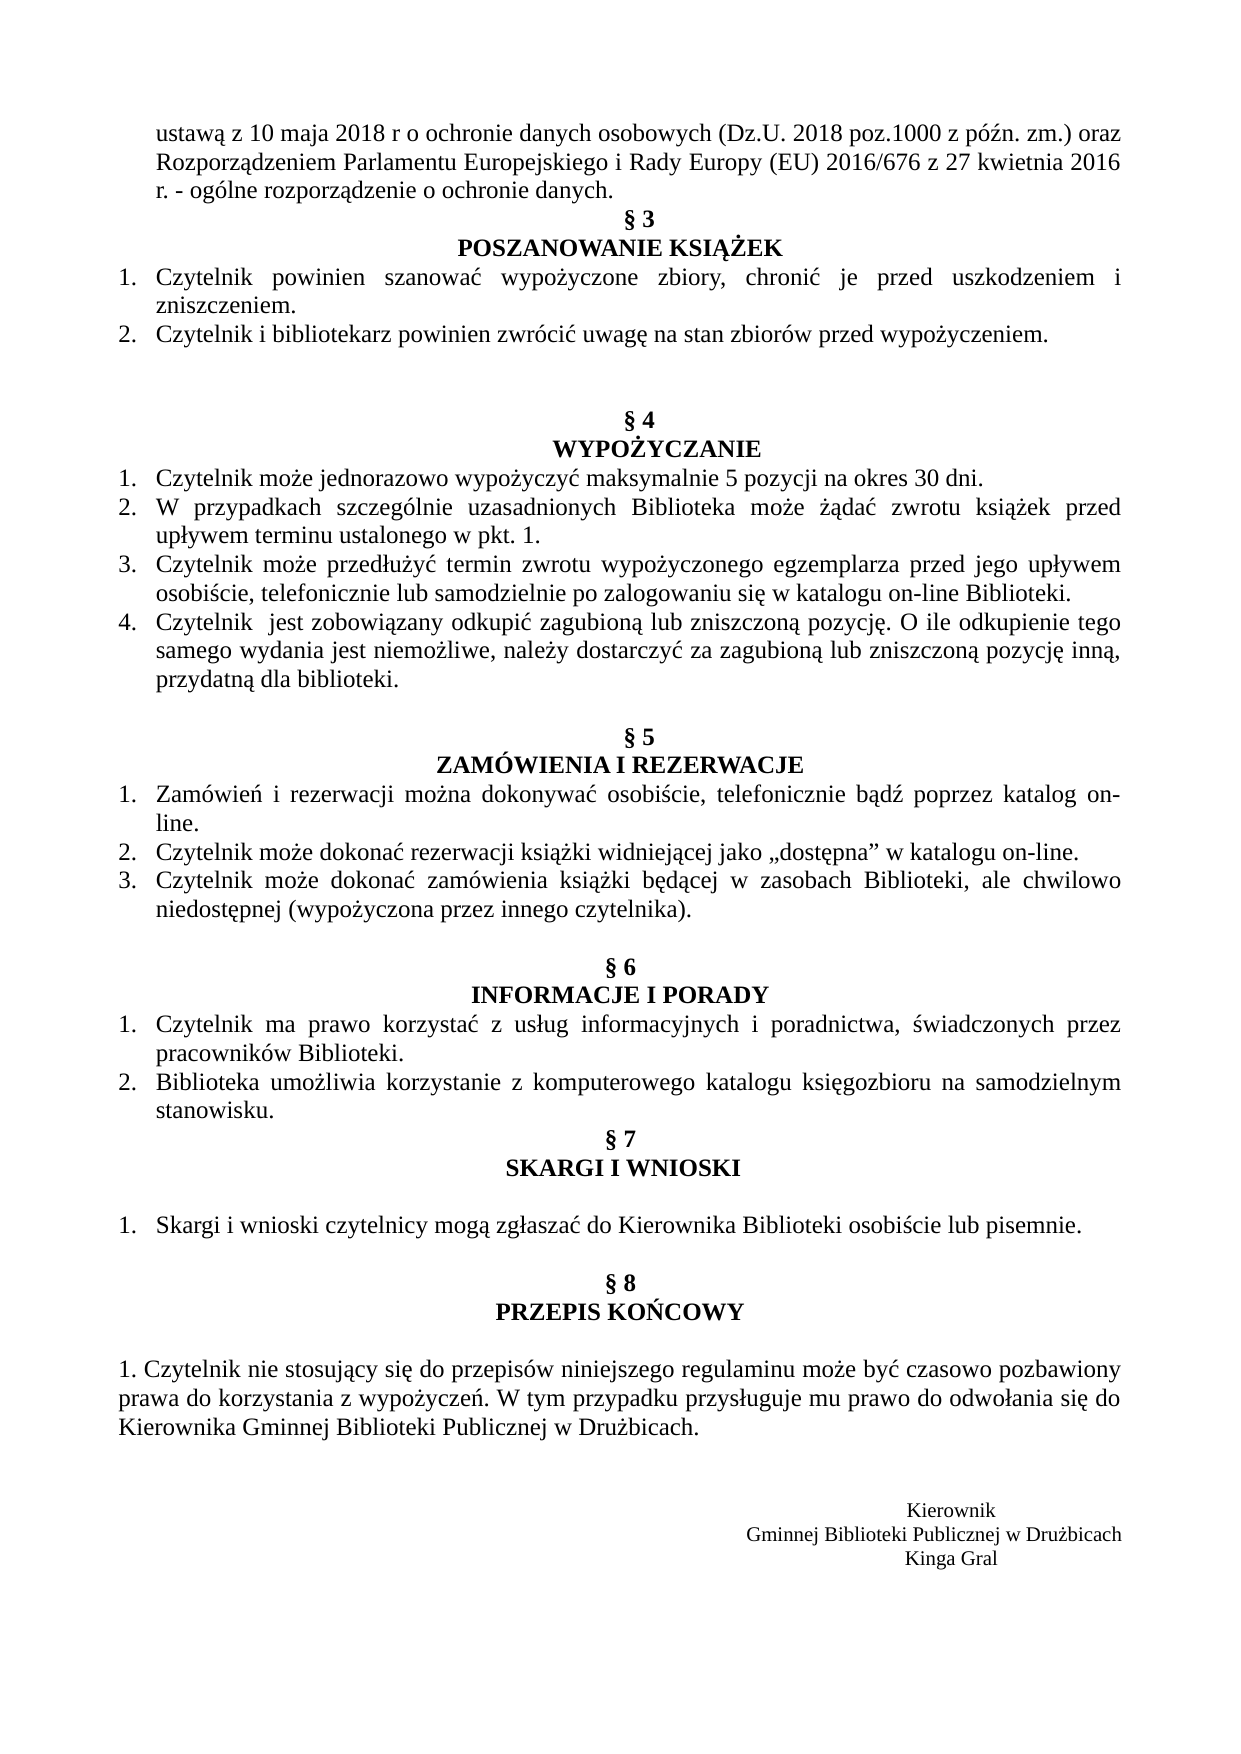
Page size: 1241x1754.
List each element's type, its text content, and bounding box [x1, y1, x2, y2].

list Czytelnik ma prawo korzystać z usług informacyjnych i poradnictwa, świadczonych przez pracowników Biblioteki. [118, 1009, 1122, 1067]
text Gminnej Biblioteki Publicznej w Drużbicach [118, 1522, 1122, 1546]
text § 7 [118, 1124, 1122, 1153]
text PRZEPIS KOŃCOWY [118, 1297, 1122, 1326]
list WYPOŻYCZANIE [192, 434, 1122, 463]
text POSZANOWANIE KSIĄŻEK [118, 233, 1122, 262]
text § 6 [118, 952, 1122, 981]
text § 3 [156, 204, 1122, 233]
list W przypadkach szczególnie uzasadnionych Biblioteka może żądać zwrotu książek przed upływem terminu ustalonego w pkt. 1. [118, 492, 1122, 549]
text Kierownik [118, 1498, 1122, 1522]
list Czytelnik i bibliotekarz powinien zwrócić uwagę na stan zbiorów przed wypożyczeniem. [118, 319, 1122, 348]
list Czytelnik może jednorazowo wypożyczyć maksymalnie 5 pozycji na okres 30 dni. [118, 463, 1122, 492]
text § 5 [156, 722, 1122, 751]
list Czytelnik jest zobowiązany odkupić zagubioną lub zniszczoną pozycję. O ile odkupienie tego samego wydania jest niemożliwe, należy dostarczyć za zagubioną lub zniszczoną pozycję inną, przydatną dla biblioteki. [118, 607, 1122, 693]
list Biblioteka umożliwia korzystanie z komputerowego katalogu księgozbioru na samodzielnym stanowisku. [118, 1067, 1122, 1124]
list ustawą z 10 maja 2018 r o ochronie danych osobowych (Dz.U. 2018 poz.1000 z późn. zm.) oraz Rozporządzeniem Parlamentu Europejskiego i Rady Europy (EU) 2016/676 z 27 kwietnia 2016 r. - ogólne rozporządzenie o ochronie danych. [118, 118, 1122, 204]
list Skargi i wnioski czytelnicy mogą zgłaszać do Kierownika Biblioteki osobiście lub pisemnie. [118, 1211, 1122, 1239]
list Czytelnik powinien szanować wypożyczone zbiory, chronić je przed uszkodzeniem i zniszczeniem. [118, 262, 1122, 319]
text 1. Czytelnik nie stosujący się do przepisów niniejszego regulaminu może być czasowo pozbawiony prawa do korzystania z wypożyczeń. W tym przypadku przysługuje mu prawo do odwołania się do Kierownika Gminnej Biblioteki Publicznej w Drużbicach. [118, 1354, 1122, 1441]
list Czytelnik może dokonać rezerwacji książki widniejącej jako „dostępna” w katalogu on-line. [118, 837, 1122, 866]
text INFORMACJE I PORADY [118, 981, 1122, 1009]
list Czytelnik może dokonać zamówienia książki będącej w zasobach Biblioteki, ale chwilowo niedostępnej (wypożyczona przez innego czytelnika). [118, 866, 1122, 923]
text § 8 [118, 1268, 1122, 1297]
text § 4 [156, 406, 1122, 434]
text SKARGI I WNIOSKI [118, 1153, 1122, 1182]
text ZAMÓWIENIA I REZERWACJE [118, 751, 1122, 779]
list Zamówień i rezerwacji można dokonywać osobiście, telefonicznie bądź poprzez katalog on-line. [118, 779, 1122, 837]
list Czytelnik może przedłużyć termin zwrotu wypożyczonego egzemplarza przed jego upływem osobiście, telefonicznie lub samodzielnie po zalogowaniu się w katalogu on-line Biblioteki. [118, 549, 1122, 607]
text Kinga Gral [118, 1546, 1122, 1570]
